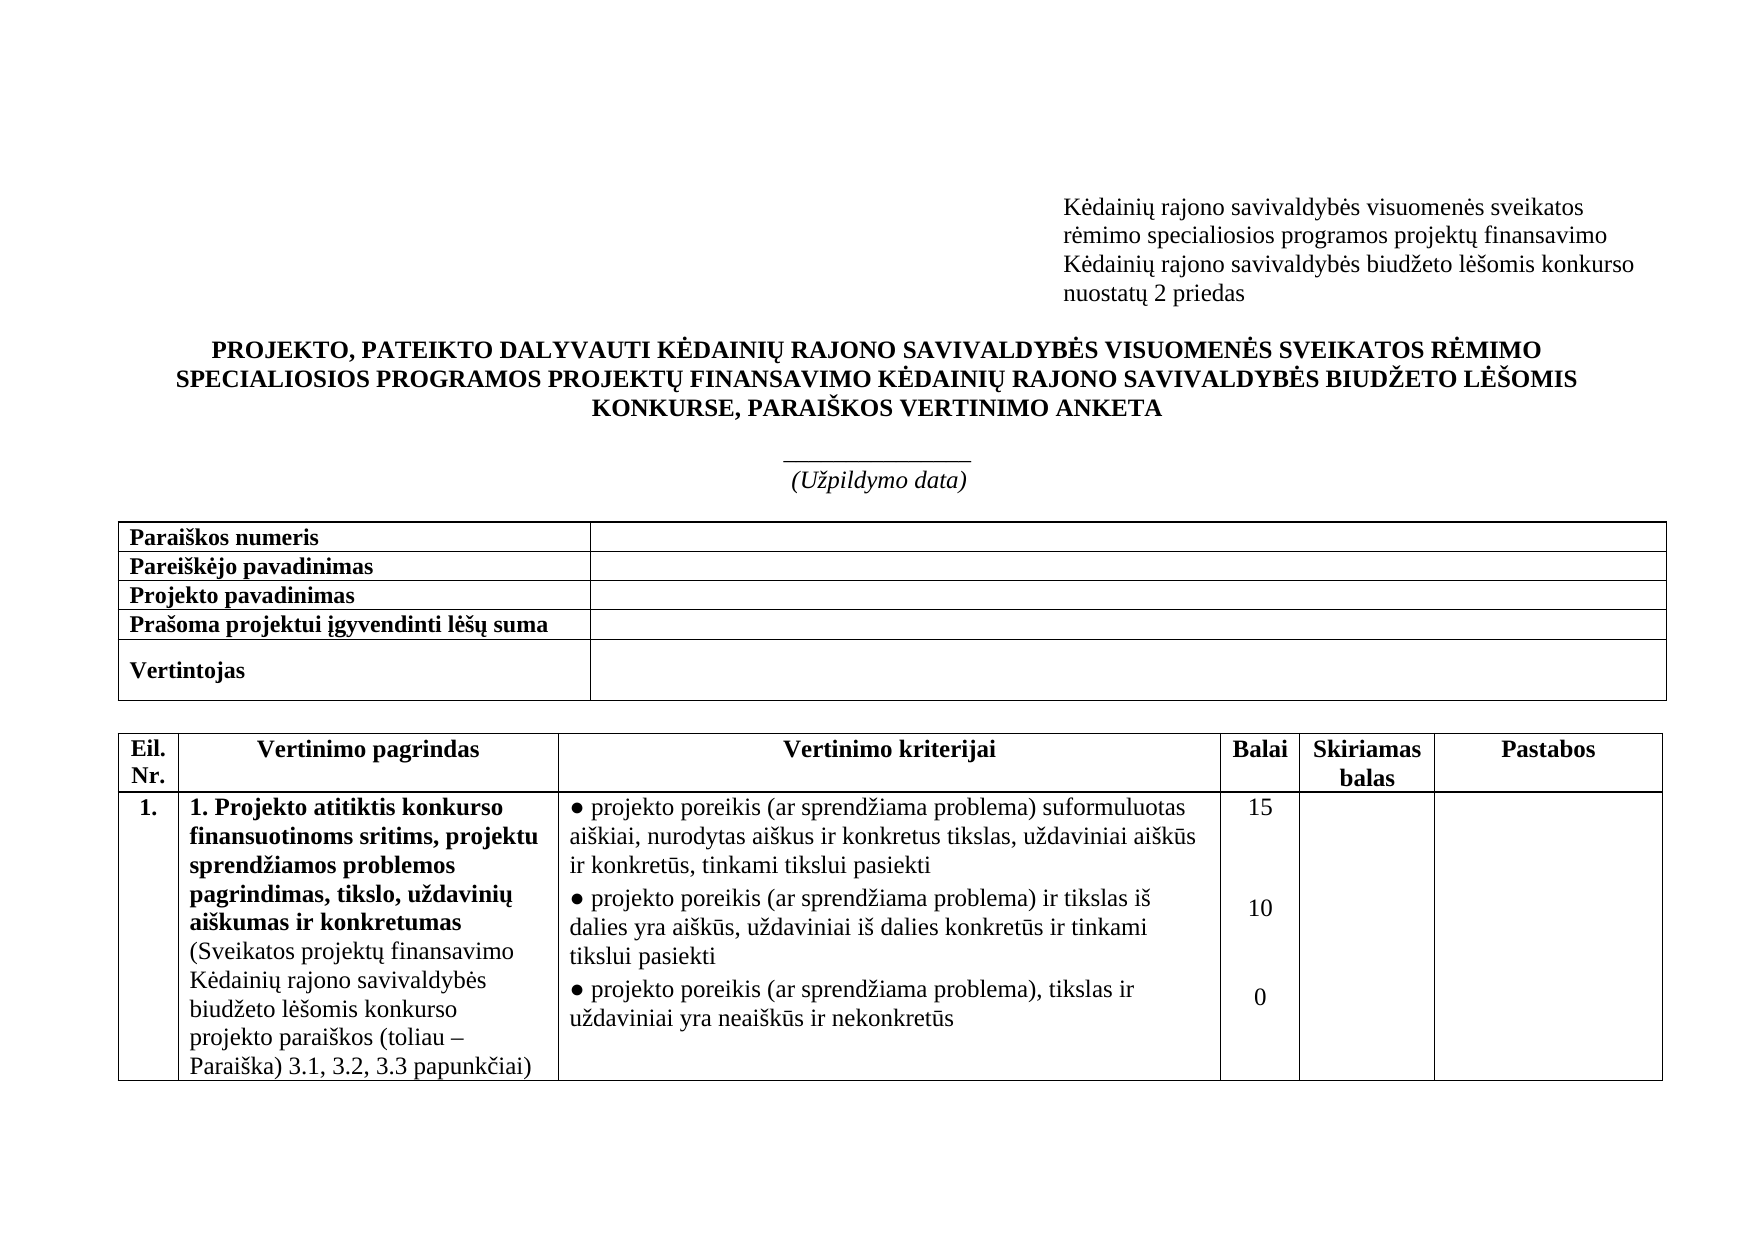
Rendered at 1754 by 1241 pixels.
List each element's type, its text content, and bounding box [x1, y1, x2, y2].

text rėmimo specialiosios programos projektų finansavimo [1063, 221, 1636, 249]
table_cell ● projekto poreikis (ar sprendžiama problema) suformuluotas aiškiai, nurodytas aiškus ir konkretus tikslas, uždaviniai aiškūs ir konkretūs, tinkami tikslui pasiekti ● projekto poreikis (ar sprendžiama problema) ir tikslas iš dalies yra aiškūs, uždaviniai iš dalies konkretūs ir tinkami tikslui pasiekti ● projekto poreikis (ar sprendžiama problema), tikslas ir uždaviniai yra neaiškūs ir nekonkretūs [559, 793, 1220, 1080]
table_cell [591, 552, 1666, 580]
table_header Vertinimo kriterijai [559, 734, 1220, 791]
table_header Eil. Nr. [119, 734, 178, 791]
text nuostatų 2 priedas [1063, 278, 1636, 307]
table_cell Prašoma projektui įgyvendinti lėšų suma [119, 610, 590, 638]
table_cell 1. Projekto atitiktis konkurso finansuotinoms sritims, projektu sprendžiamos problemos pagrindimas, tikslo, uždavinių aiškumas ir konkretumas (Sveikatos projektų finansavimo Kėdainių rajono savivaldybės biudžeto lėšomis konkurso projekto paraiškos (toliau – Paraiška) 3.1, 3.2, 3.3 papunkčiai) [179, 793, 558, 1080]
table_cell [1300, 793, 1434, 1080]
table_cell Pareiškėjo pavadinimas [119, 552, 590, 580]
text _______________ [118, 436, 1636, 465]
text (Užpildymo data) [118, 465, 1636, 494]
table_cell 15 10 0 [1221, 793, 1299, 1080]
table_cell Projekto pavadinimas [119, 581, 590, 609]
table_cell [591, 640, 1666, 699]
table_header [591, 523, 1666, 551]
table_header Balai [1221, 734, 1299, 791]
text PROJEKTO, PATEIKTO DALYVAUTI KĖDAINIŲ RAJONO SAVIVALDYBĖS VISUOMENĖS SVEIKATOS RĖMIMO SPECIALIOSIOS PROGRAMOS PROJEKTŲ FINANSAVIMO KĖDAINIŲ RAJONO SAVIVALDYBĖS BIUDŽETO LĖŠOMIS KONKURSE, PARAIŠKOS VERTINIMO ANKETA [118, 336, 1636, 422]
table_cell [591, 610, 1666, 638]
table_cell [1663, 791, 1667, 1080]
table_header Vertinimo pagrindas [179, 734, 558, 791]
table_cell [591, 581, 1666, 609]
table_header [1663, 733, 1667, 791]
table_header Paraiškos numeris [119, 523, 590, 551]
table_cell 1. [119, 793, 178, 1080]
table_cell Vertintojas [119, 640, 590, 699]
text Kėdainių rajono savivaldybės visuomenės sveikatos [1063, 192, 1636, 221]
table_header Pastabos [1435, 734, 1662, 791]
table_cell [1435, 793, 1662, 1080]
text Kėdainių rajono savivaldybės biudžeto lėšomis konkurso [1063, 249, 1636, 278]
table_header Skiriamas balas [1300, 734, 1434, 791]
